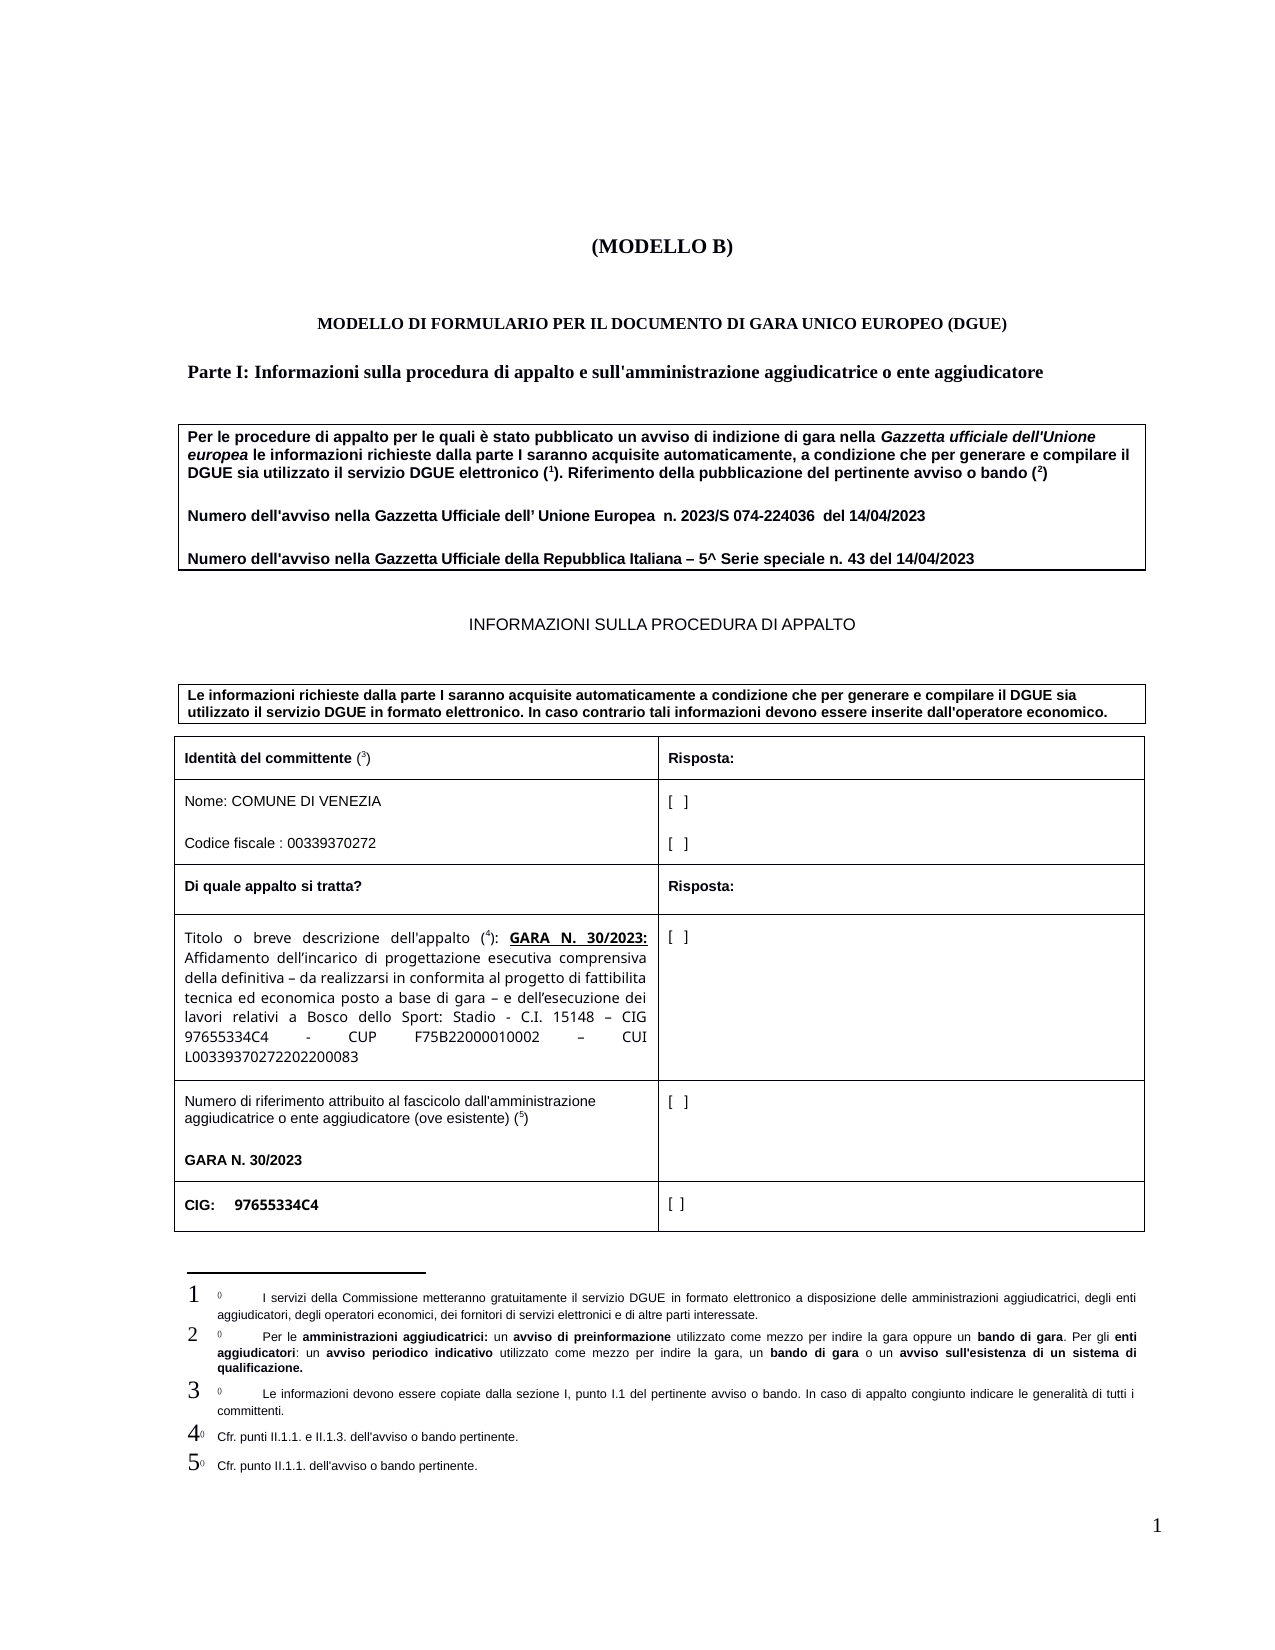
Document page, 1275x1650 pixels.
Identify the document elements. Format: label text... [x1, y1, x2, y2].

table_cell Di quale appalto si tratta? [175, 865, 658, 914]
text () Per le amministrazioni aggiudicatrici: un avviso di preinformazione utilizzato come mezzo per indire la gara oppure un bando di gara. Per gli enti aggiudicatori: un avviso periodico indicativo utilizzato come mezzo per indire la gara, un bando di gara o un avviso sull'esistenza di un sistema di qualificazione. [187, 1322, 1137, 1375]
text Le informazioni richieste dalla parte I saranno acquisite automaticamente a condizione che per generare e compilare il DGUE sia utilizzato il servizio DGUE in formato elettronico. In caso contrario tali informazioni devono essere inserite dall'operatore economico. [179, 685, 1145, 723]
table_header Risposta: [659, 737, 1144, 779]
table_cell CIG: 97655334C4 [175, 1182, 658, 1231]
table_header Identità del committente () [175, 737, 658, 779]
table_cell [ ] [659, 1182, 1144, 1231]
table_cell [ ] [659, 915, 1144, 1079]
text Numero dell'avviso nella Gazzetta Ufficiale della Repubblica Italiana – 5^ Serie speciale n. 43 del 14/04/2023 [179, 546, 1145, 569]
table_cell [ ] [ ] [659, 780, 1144, 864]
title Parte I: Informazioni sulla procedura di appalto e sull'amministrazione aggiudicatrice o ente aggiudicatore [187, 361, 1137, 383]
text Modello di formulario per il documento di gara unico europeo (DGUE) [187, 313, 1137, 333]
table_cell [ ] [659, 1081, 1144, 1181]
table_cell Titolo o breve descrizione dell'appalto (): GARA N. 30/2023: Affidamento dell’incarico di progettazione esecutiva comprensiva della definitiva – da realizzarsi in conformita al progetto di fattibilita tecnica ed economica posto a base di gara – e dell’esecuzione dei lavori relativi a Bosco dello Sport: Stadio - C.I. 15148 – CIG 97655334C4 - CUP F75B22000010002 – CUI L00339370272202200083 [175, 915, 658, 1079]
table_cell Numero di riferimento attribuito al fascicolo dall'amministrazione aggiudicatrice o ente aggiudicatore (ove esistente) () GARA N. 30/2023 [175, 1081, 658, 1181]
text Per le procedure di appalto per le quali è stato pubblicato un avviso di indizione di gara nella Gazzetta ufficiale dell'Unione europea le informazioni richieste dalla parte I saranno acquisite automaticamente, a condizione che per generare e compilare il DGUE sia utilizzato il servizio DGUE elettronico (). Riferimento della pubblicazione del pertinente avviso o bando () [179, 425, 1145, 481]
table_cell Risposta: [659, 865, 1144, 914]
title Informazioni sulla procedura di appalto [187, 615, 1137, 634]
text Numero dell'avviso nella Gazzetta Ufficiale dell’ Unione Europea n. 2023/S 074-224036 del 14/04/2023 [179, 503, 1145, 524]
table_cell Nome: COMUNE DI VENEZIA Codice fiscale : 00339370272 [175, 780, 658, 864]
text () I servizi della Commissione metteranno gratuitamente il servizio DGUE in formato elettronico a disposizione delle amministrazioni aggiudicatrici, degli enti aggiudicatori, degli operatori economici, dei fornitori di servizi elettronici e di altre parti interessate. [187, 1279, 1137, 1322]
subtitle (MODELLO B) [187, 234, 1137, 258]
